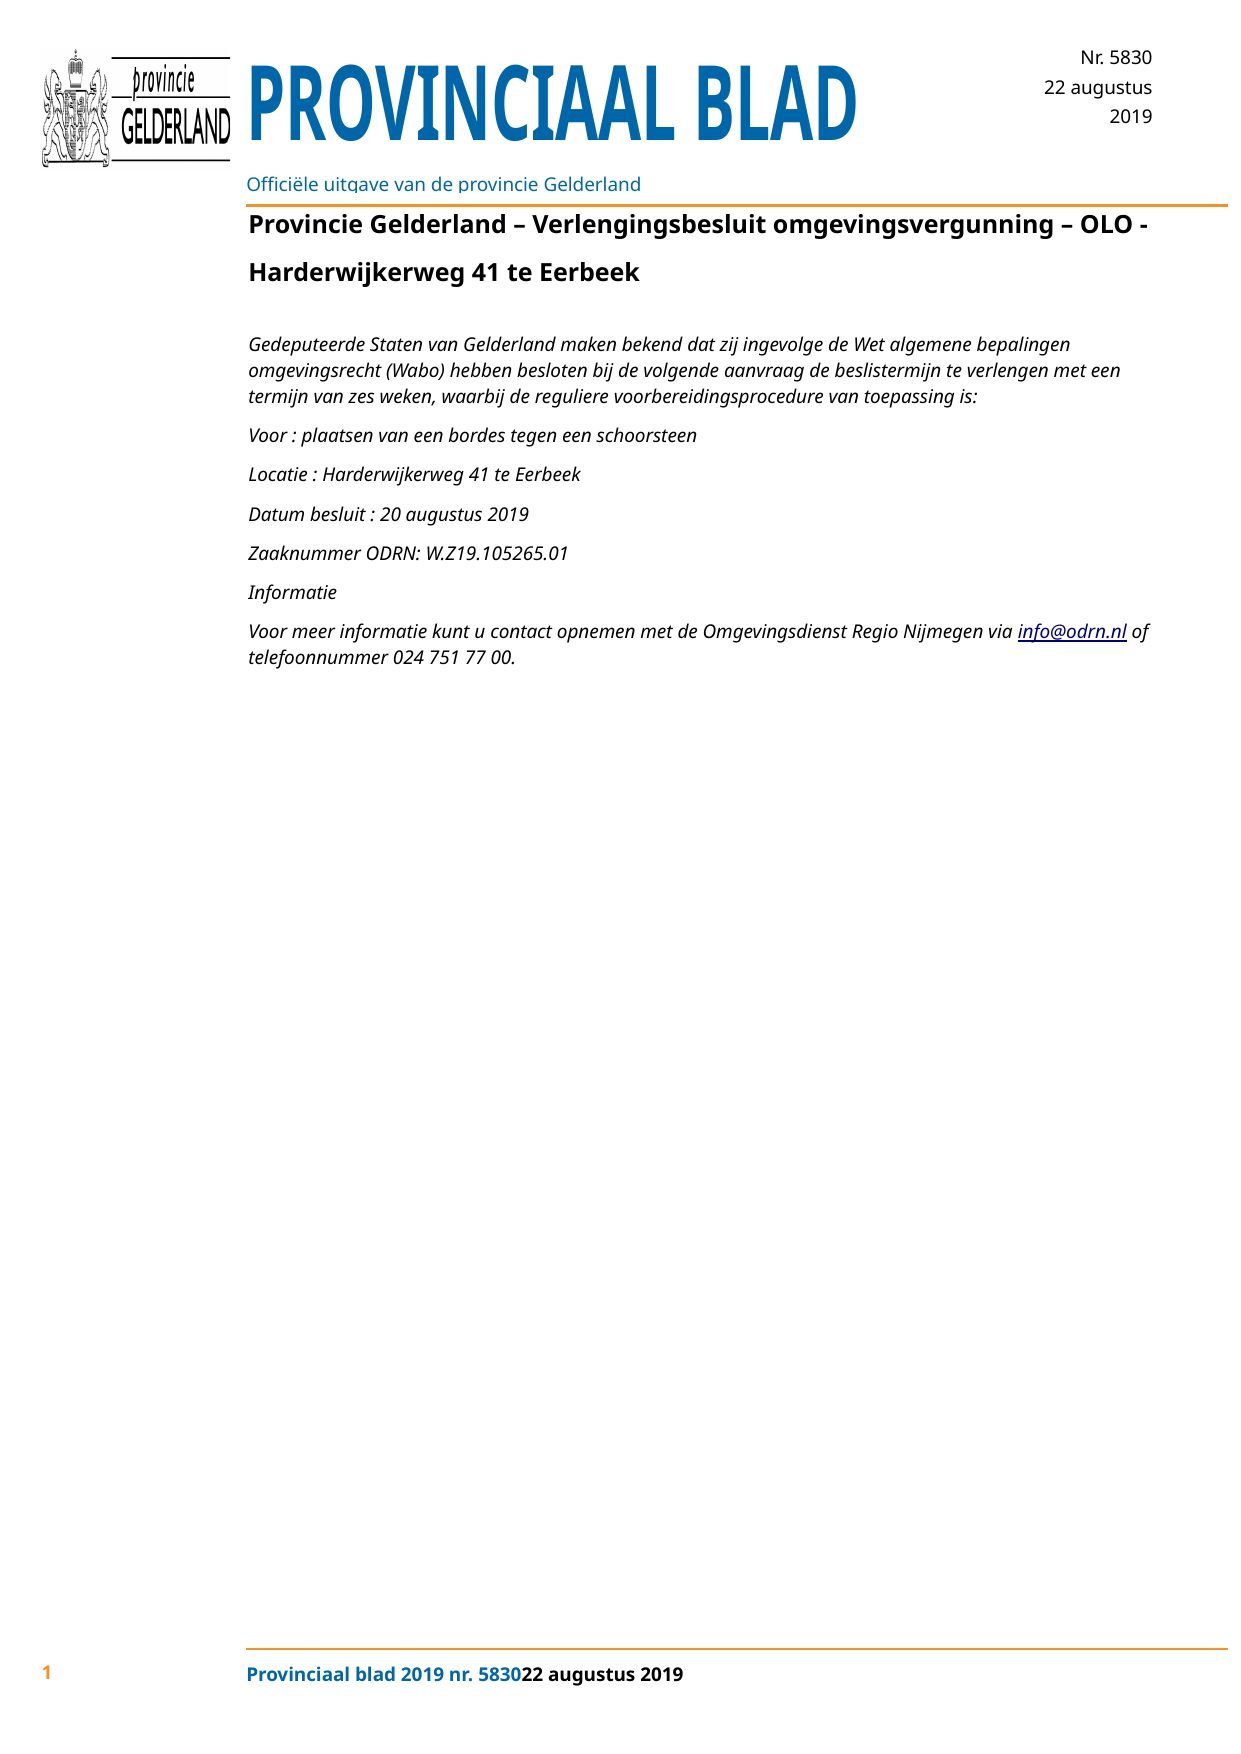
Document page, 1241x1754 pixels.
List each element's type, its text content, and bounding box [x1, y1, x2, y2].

text Gedeputeerde Staten van Gelderland maken bekend dat zij ingevolge de Wet algemene bepalingen omgevingsrecht (Wabo) hebben besloten bij de volgende aanvraag de beslistermijn te verlengen met een termijn van zes weken, waarbij de reguliere voorbereidingsprocedure van toepassing is: [248, 331, 1152, 409]
text Voor : plaatsen van een bordes tegen een schoorsteen [248, 422, 1152, 448]
text Zaaknummer ODRN: W.Z19.105265.01 [248, 540, 1152, 566]
text Datum besluit : 20 augustus 2019 [248, 501, 1152, 526]
text Informatie [248, 579, 1152, 605]
text Locatie : Harderwijkerweg 41 te Eerbeek [248, 461, 1152, 487]
picture [41, 47, 231, 172]
text Voor meer informatie kunt u contact opnemen met de Omgevingsdienst Regio Nijmegen via info@odrn.nl of telefoonnummer 024 751 77 00. [248, 618, 1152, 670]
text Provincie Gelderland – Verlengingsbesluit omgevingsvergunning – OLO - Harderwijkerweg 41 te Eerbeek [248, 207, 1152, 288]
